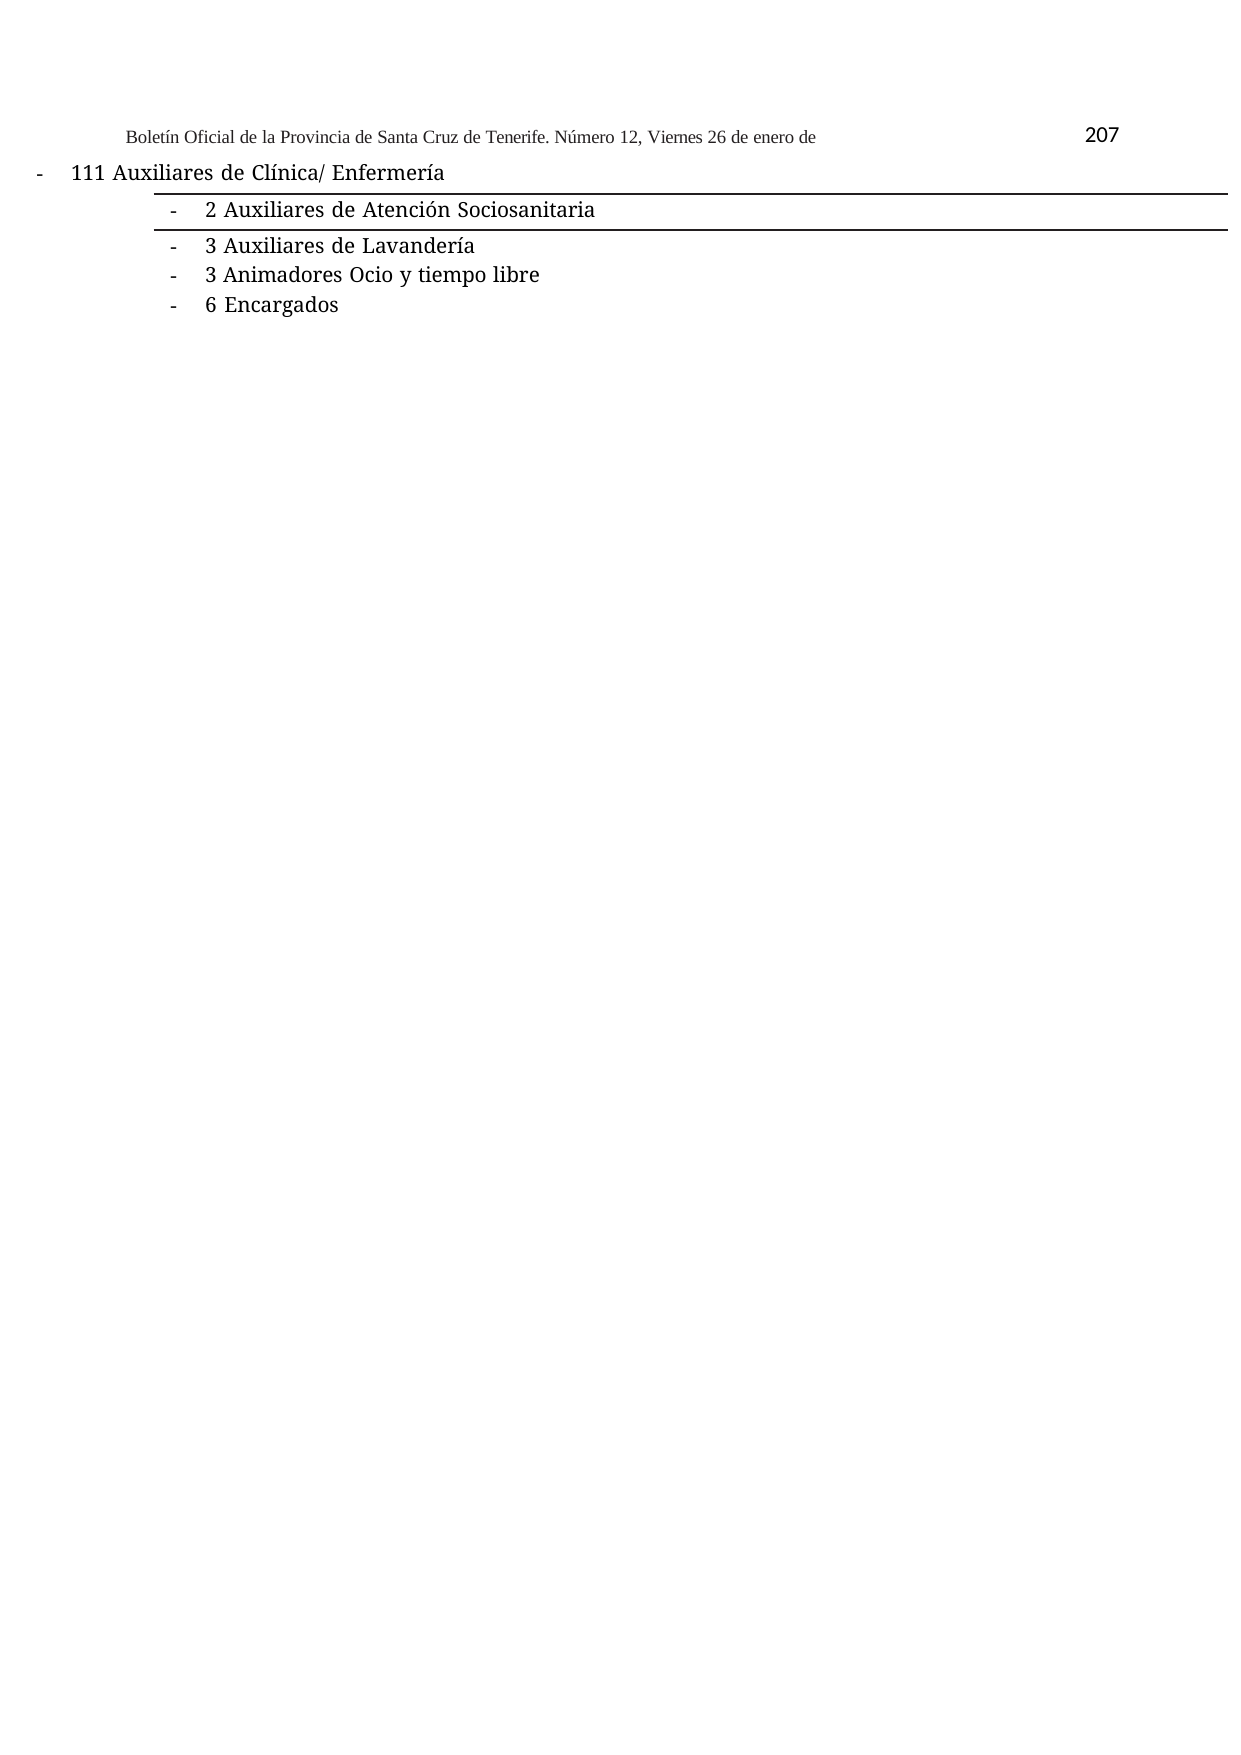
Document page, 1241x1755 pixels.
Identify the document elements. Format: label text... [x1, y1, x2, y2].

list 3 Animadores Ocio y tiempo libre [170, 261, 1170, 289]
list 111 Auxiliares de Clínica/ Enfermería [36, 158, 1170, 187]
list [170, 224, 1170, 229]
list 3 Auxiliares de Lavandería [170, 231, 1170, 260]
list 2 Auxiliares de Atención Sociosanitaria [170, 195, 1170, 224]
list [170, 187, 1170, 193]
list 6 Encargados [170, 290, 1170, 318]
